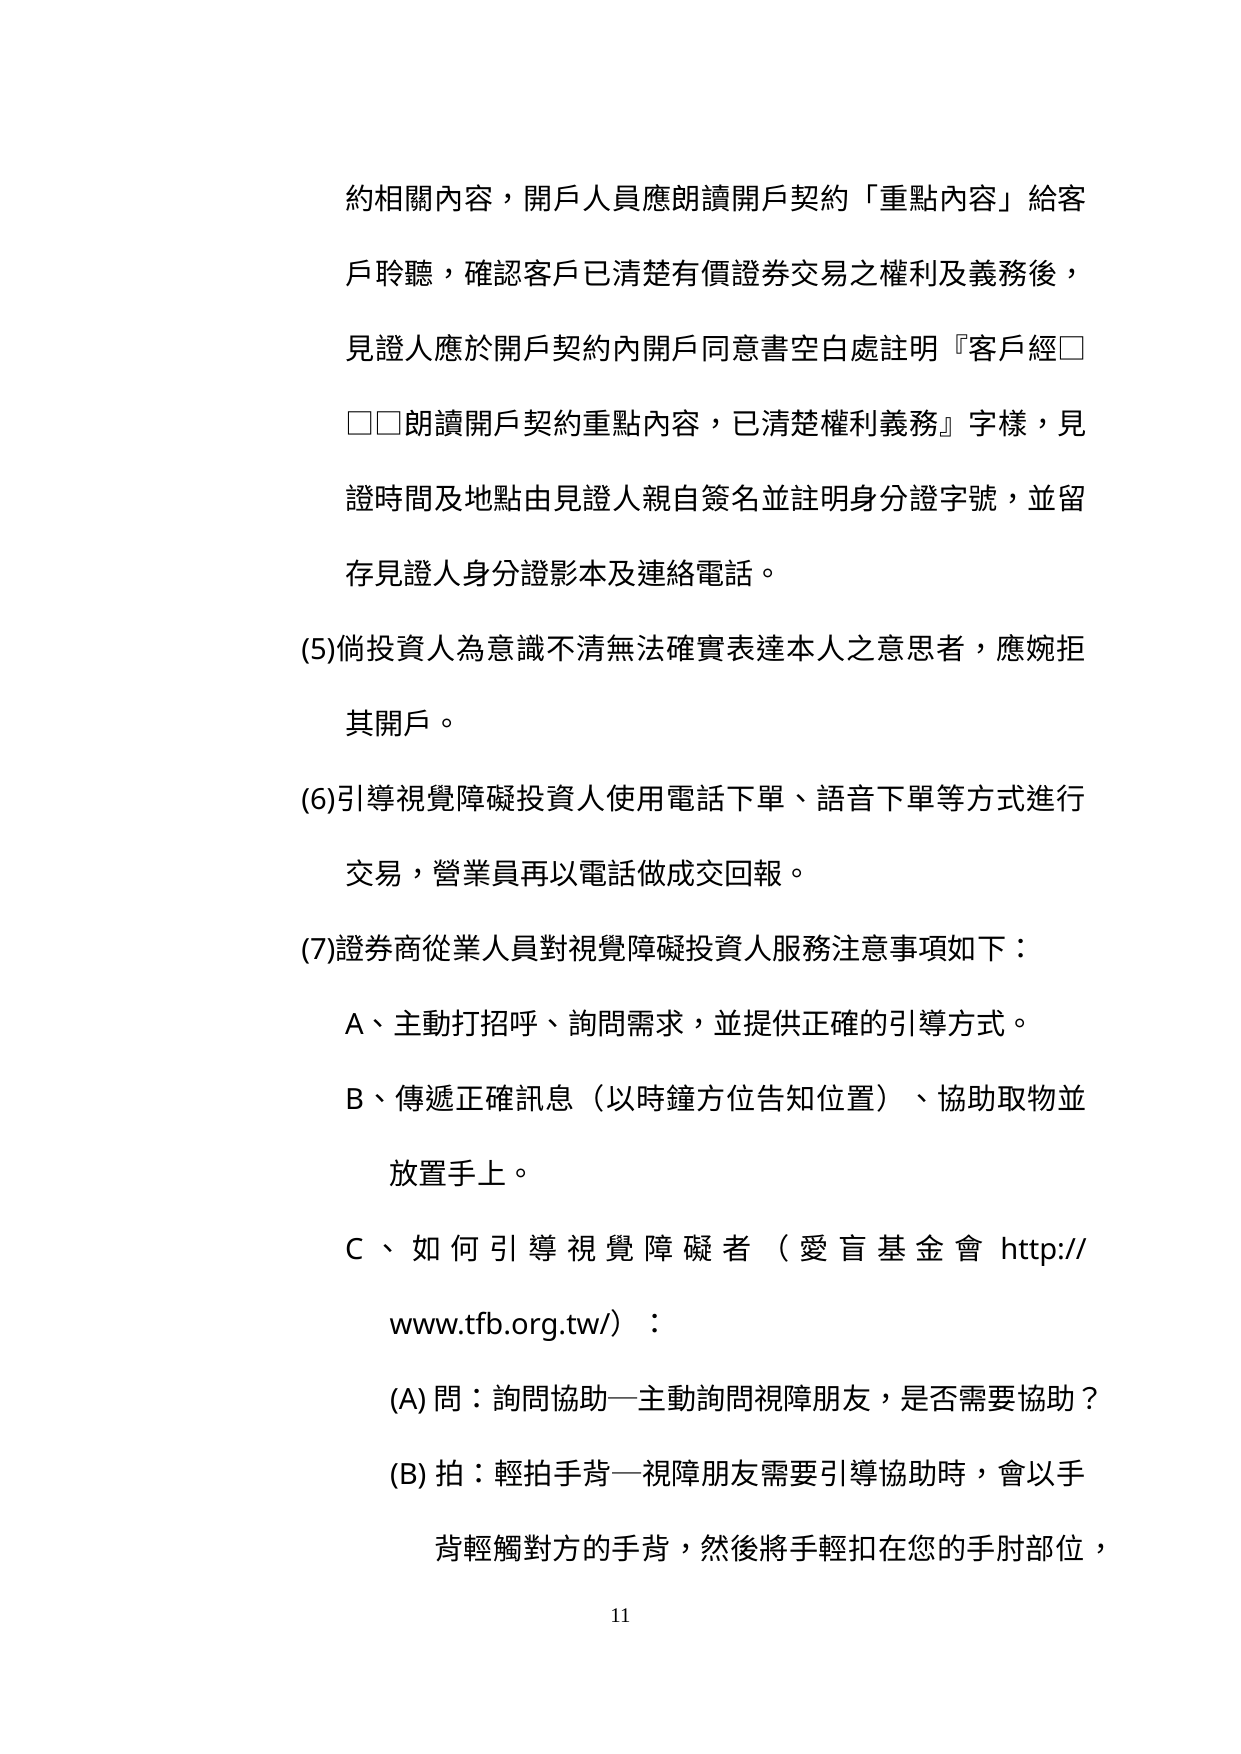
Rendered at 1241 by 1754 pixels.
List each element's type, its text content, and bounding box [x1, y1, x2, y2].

text (7)證券商從業人員對視覺障礙投資人服務注意事項如下： [301, 909, 1087, 984]
text (A) 問：詢問協助─主動詢問視障朋友，是否需要協助？ [390, 1359, 1087, 1434]
text C、如何引導視覺障礙者（愛盲基金會http://www.tfb.org.tw/）： [345, 1209, 1087, 1359]
text 約相關內容，開戶人員應朗讀開戶契約「重點內容」給客戶聆聽，確認客戶已清楚有價證券交易之權利及義務後，見證人應於開戶契約內開戶同意書空白處註明『客戶經□□□朗讀開戶契約重點內容，已清楚權利義務』字樣，見證時間及地點由見證人親自簽名並註明身分證字號，並留存見證人身分證影本及連絡電話。 [301, 159, 1087, 609]
text B、傳遞正確訊息（以時鐘方位告知位置）、協助取物並放置手上。 [345, 1059, 1087, 1209]
text A、主動打招呼、詢問需求，並提供正確的引導方式。 [345, 984, 1087, 1059]
text (6)引導視覺障礙投資人使用電話下單、語音下單等方式進行交易，營業員再以電話做成交回報。 [301, 759, 1087, 909]
text (B) 拍：輕拍手背─視障朋友需要引導協助時，會以手背輕觸對方的手背，然後將手輕扣在您的手肘部位，接受您的引導。 [390, 1434, 1087, 1584]
text (5)倘投資人為意識不清無法確實表達本人之意思者，應婉拒其開戶。 [301, 609, 1087, 759]
